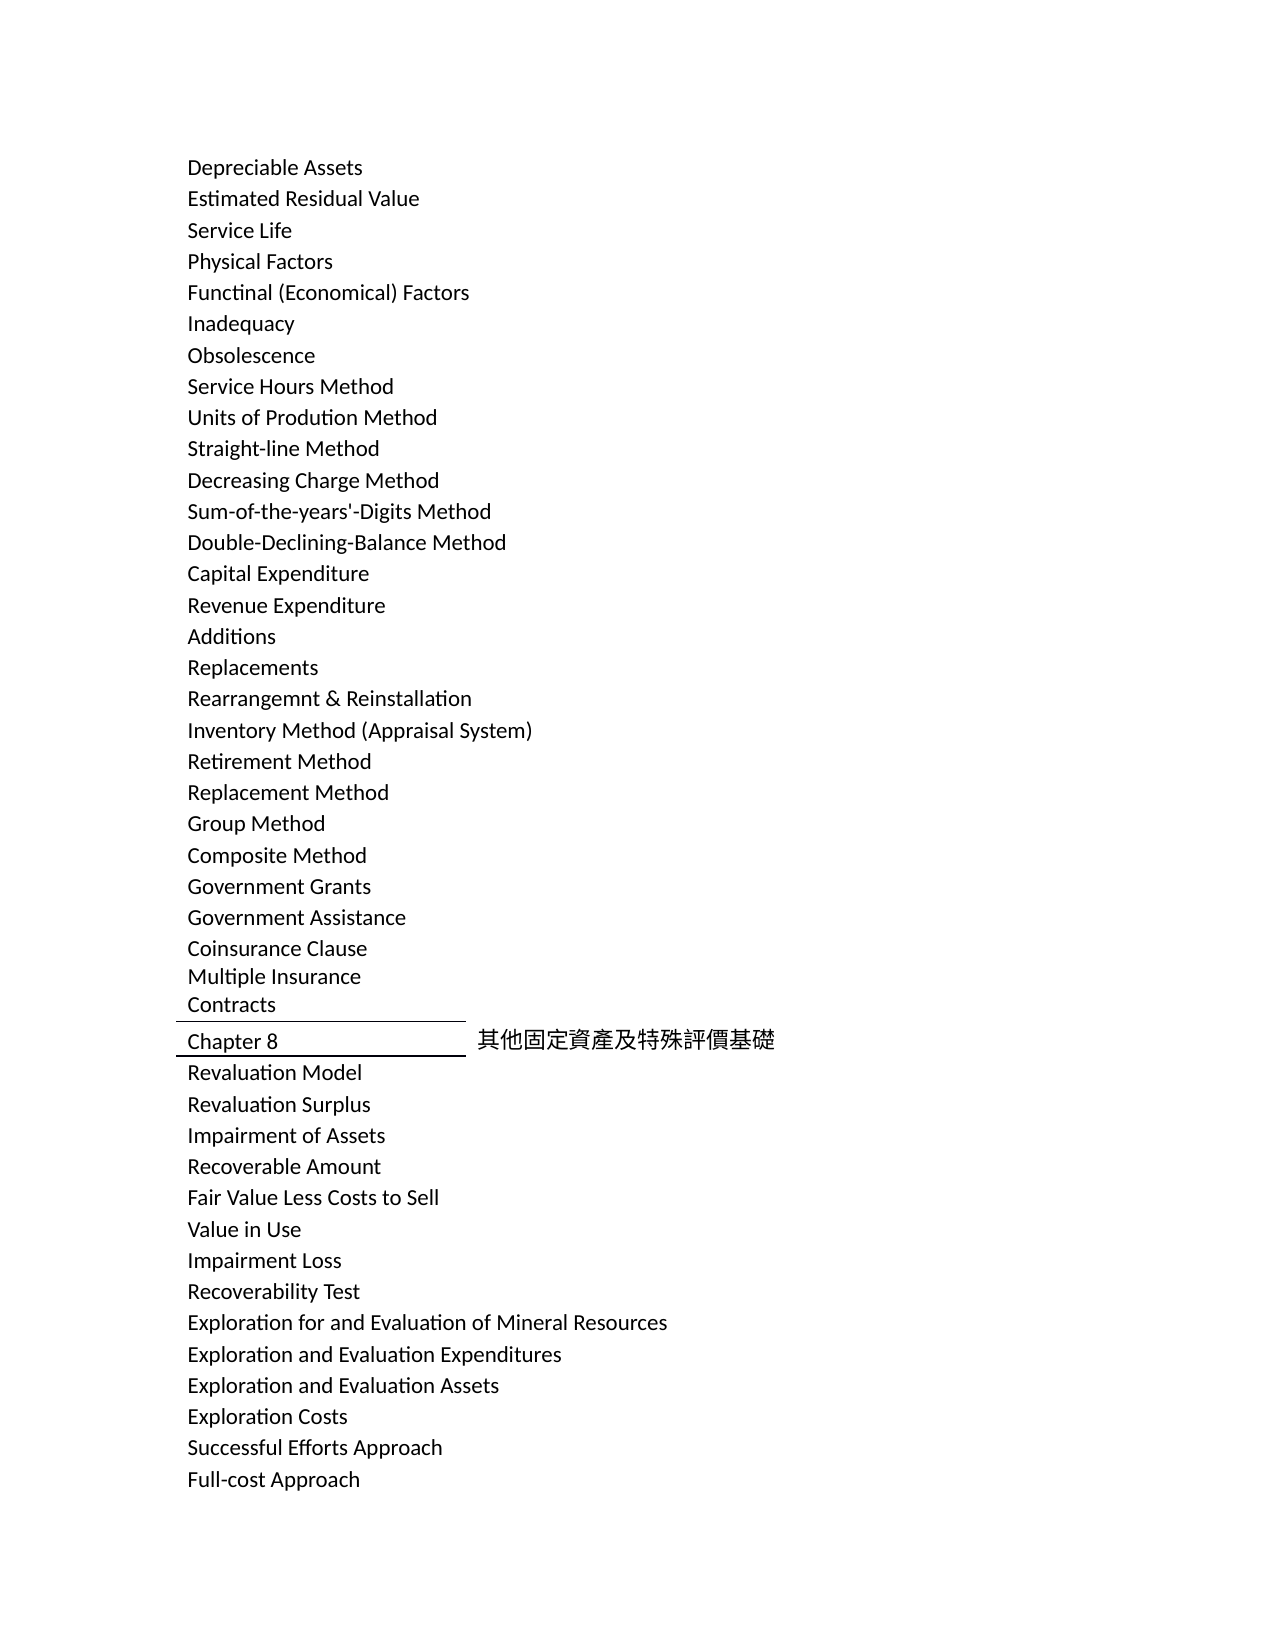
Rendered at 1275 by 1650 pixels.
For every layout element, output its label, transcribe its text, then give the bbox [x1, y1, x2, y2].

table_cell [466, 619, 1077, 650]
table_cell Revaluation Model [176, 1057, 466, 1086]
table_cell Government Assistance [176, 900, 466, 931]
table_cell Impairment Loss [176, 1243, 466, 1274]
table_cell Depreciable Assets [176, 150, 466, 181]
table_cell Revenue Expenditure [176, 588, 466, 619]
table_cell Recoverable Amount [176, 1149, 466, 1180]
table_cell [466, 1430, 1077, 1461]
table_cell Units of Prodution Method [176, 400, 466, 431]
table_cell Replacements [176, 650, 466, 681]
table_cell Functinal (Economical) Factors [176, 275, 1077, 306]
table_cell [466, 775, 1077, 806]
table_cell Chapter 8 [176, 1022, 466, 1055]
table_cell Retirement Method [176, 744, 466, 775]
table_cell Revaluation Surplus [176, 1086, 466, 1118]
table_cell [466, 338, 1077, 369]
table_cell [466, 963, 1077, 1018]
table_cell Service Life [176, 213, 466, 244]
table_cell Successful Efforts Approach [176, 1430, 466, 1461]
table_cell Replacement Method [176, 775, 466, 806]
table_cell [466, 931, 1077, 962]
table_cell Full-cost Approach [176, 1461, 466, 1493]
table_cell Exploration for and Evaluation of Mineral Resources [176, 1305, 1077, 1336]
table_cell Exploration and Evaluation Expenditures [176, 1336, 1077, 1368]
table_cell [466, 306, 1077, 337]
table_cell Exploration Costs [176, 1399, 466, 1430]
table_cell [466, 1118, 1077, 1149]
table_cell Composite Method [176, 838, 466, 869]
table_cell [466, 1149, 1077, 1180]
table_cell [466, 400, 1077, 431]
table_cell Recoverability Test [176, 1274, 466, 1305]
table_cell [466, 431, 1077, 462]
table_cell [466, 1461, 1077, 1493]
table_cell Additions [176, 619, 466, 650]
table_cell [466, 556, 1077, 587]
table_cell [466, 1243, 1077, 1274]
table_cell [466, 1211, 1077, 1243]
table_cell [466, 806, 1077, 837]
table_cell [466, 463, 1077, 494]
table_cell Value in Use [176, 1211, 466, 1243]
table_cell Obsolescence [176, 338, 466, 369]
table_cell [466, 213, 1077, 244]
table_cell Coinsurance Clause [176, 931, 466, 962]
table_cell Inventory Method (Appraisal System) [176, 713, 1077, 744]
table_cell Inadequacy [176, 306, 466, 337]
table_cell Group Method [176, 806, 466, 837]
table_cell Impairment of Assets [176, 1118, 466, 1149]
table_cell Double-Declining-Balance Method [176, 525, 1077, 556]
table_cell [466, 150, 1077, 181]
table_cell Capital Expenditure [176, 556, 466, 587]
table_cell Fair Value Less Costs to Sell [176, 1180, 466, 1211]
table_cell 其他固定資產及特殊評價基礎 [466, 1021, 1077, 1055]
table_cell [466, 1086, 1077, 1118]
table_cell Government Grants [176, 869, 466, 900]
table_cell Decreasing Charge Method [176, 463, 466, 494]
table_cell [466, 369, 1077, 400]
table_cell Service Hours Method [176, 369, 466, 400]
table_cell [466, 1274, 1077, 1305]
table_cell [466, 744, 1077, 775]
table_cell Estimated Residual Value [176, 181, 466, 212]
table_cell [466, 900, 1077, 931]
table_cell [466, 1399, 1077, 1430]
table_cell Multiple Insurance Contracts [176, 963, 466, 1018]
table_cell [466, 838, 1077, 869]
table_cell Rearrangemnt & Reinstallation [176, 681, 1077, 712]
table_cell [466, 650, 1077, 681]
table_cell [466, 1180, 1077, 1211]
table_cell Sum-of-the-years'-Digits Method [176, 494, 1077, 525]
table_cell [466, 869, 1077, 900]
table_cell Physical Factors [176, 244, 466, 275]
table_cell Straight-line Method [176, 431, 466, 462]
table_cell Exploration and Evaluation Assets [176, 1368, 1077, 1399]
table_cell [466, 244, 1077, 275]
table_cell [466, 588, 1077, 619]
table_cell [466, 1055, 1077, 1086]
table_cell [466, 181, 1077, 212]
